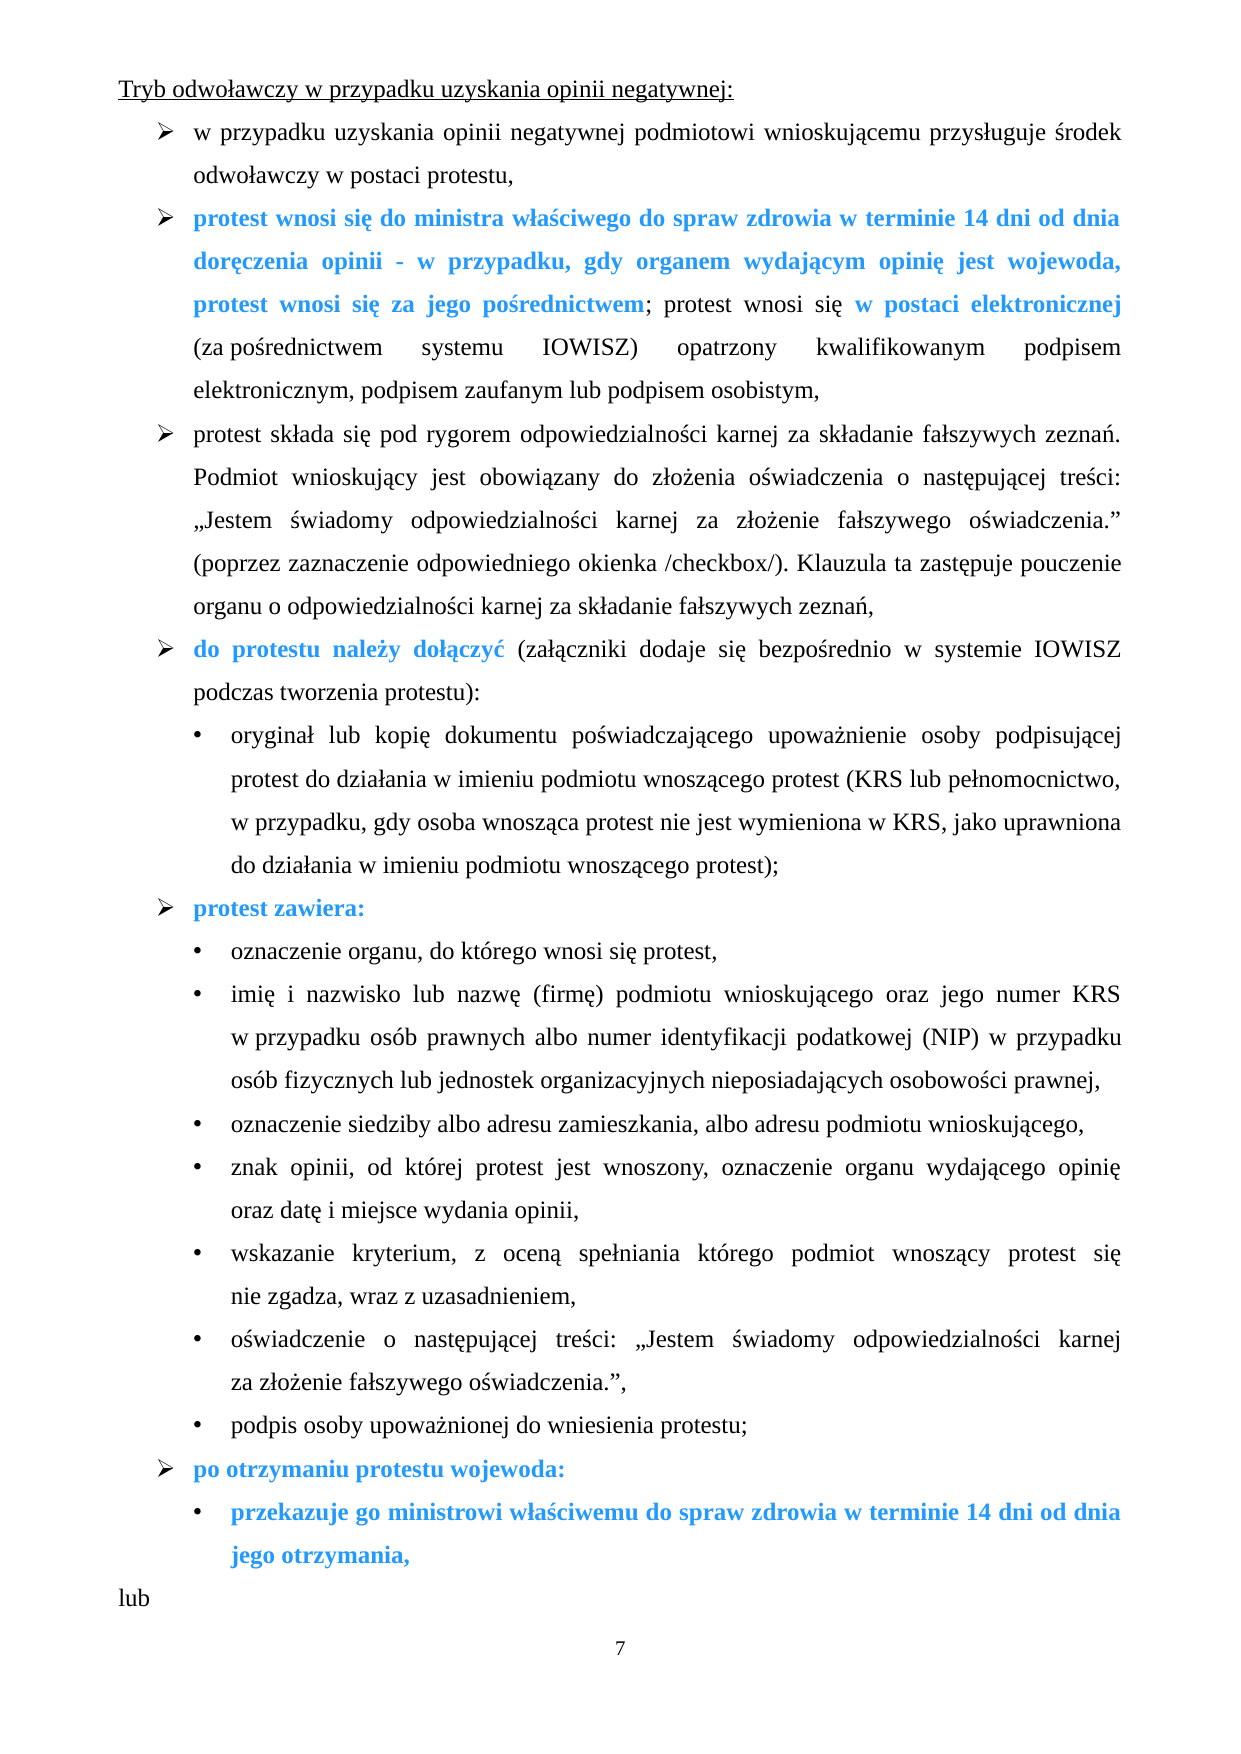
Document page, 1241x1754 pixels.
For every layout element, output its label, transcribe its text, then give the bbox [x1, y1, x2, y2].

list przekazuje go ministrowi właściwemu do spraw zdrowia w terminie 14 dni od dnia jego otrzymania, [193, 1497, 1122, 1569]
text lub [118, 1583, 1122, 1612]
list oznaczenie organu, do którego wnosi się protest, [193, 936, 1122, 965]
list imię i nazwisko lub nazwę (firmę) podmiotu wnioskującego oraz jego numer KRS w przypadku osób prawnych albo numer identyfikacji podatkowej (NIP) w przypadku osób fizycznych lub jednostek organizacyjnych nieposiadających osobowości prawnej, [193, 979, 1122, 1094]
list oryginał lub kopię dokumentu poświadczającego upoważnienie osoby podpisującej protest do działania w imieniu podmiotu wnoszącego protest (KRS lub pełnomocnictwo, w przypadku, gdy osoba wnosząca protest nie jest wymieniona w KRS, jako uprawniona do działania w imieniu podmiotu wnoszącego protest); [193, 721, 1122, 879]
text Tryb odwoławczy w przypadku uzyskania opinii negatywnej: [118, 74, 1122, 102]
list oświadczenie o następującej treści: „Jestem świadomy odpowiedzialności karnej za złożenie fałszywego oświadczenia.”, [193, 1324, 1122, 1396]
list wskazanie kryterium, z oceną spełniania którego podmiot wnoszący protest się nie zgadza, wraz z uzasadnieniem, [193, 1238, 1122, 1310]
list protest zawiera: [156, 893, 1122, 922]
list protest składa się pod rygorem odpowiedzialności karnej za składanie fałszywych zeznań. Podmiot wnioskujący jest obowiązany do złożenia oświadczenia o następującej treści: „Jestem świadomy odpowiedzialności karnej za złożenie fałszywego oświadczenia.” (poprzez zaznaczenie odpowiedniego okienka /checkbox/). Klauzula ta zastępuje pouczenie organu o odpowiedzialności karnej za składanie fałszywych zeznań, [156, 419, 1122, 620]
list podpis osoby upoważnionej do wniesienia protestu; [193, 1411, 1122, 1439]
list protest wnosi się do ministra właściwego do spraw zdrowia w terminie 14 dni od dnia doręczenia opinii - w przypadku, gdy organem wydającym opinię jest wojewoda, protest wnosi się za jego pośrednictwem; protest wnosi się w postaci elektronicznej (za pośrednictwem systemu IOWISZ) opatrzony kwalifikowanym podpisem elektronicznym, podpisem zaufanym lub podpisem osobistym, [156, 203, 1122, 404]
list oznaczenie siedziby albo adresu zamieszkania, albo adresu podmiotu wnioskującego, [193, 1109, 1122, 1137]
list znak opinii, od której protest jest wnoszony, oznaczenie organu wydającego opinię oraz datę i miejsce wydania opinii, [193, 1152, 1122, 1224]
list po otrzymaniu protestu wojewoda: [156, 1454, 1122, 1482]
list w przypadku uzyskania opinii negatywnej podmiotowi wnioskującemu przysługuje środek odwoławczy w postaci protestu, [156, 117, 1122, 189]
list do protestu należy dołączyć (załączniki dodaje się bezpośrednio w systemie IOWISZ podczas tworzenia protestu): [156, 634, 1122, 706]
